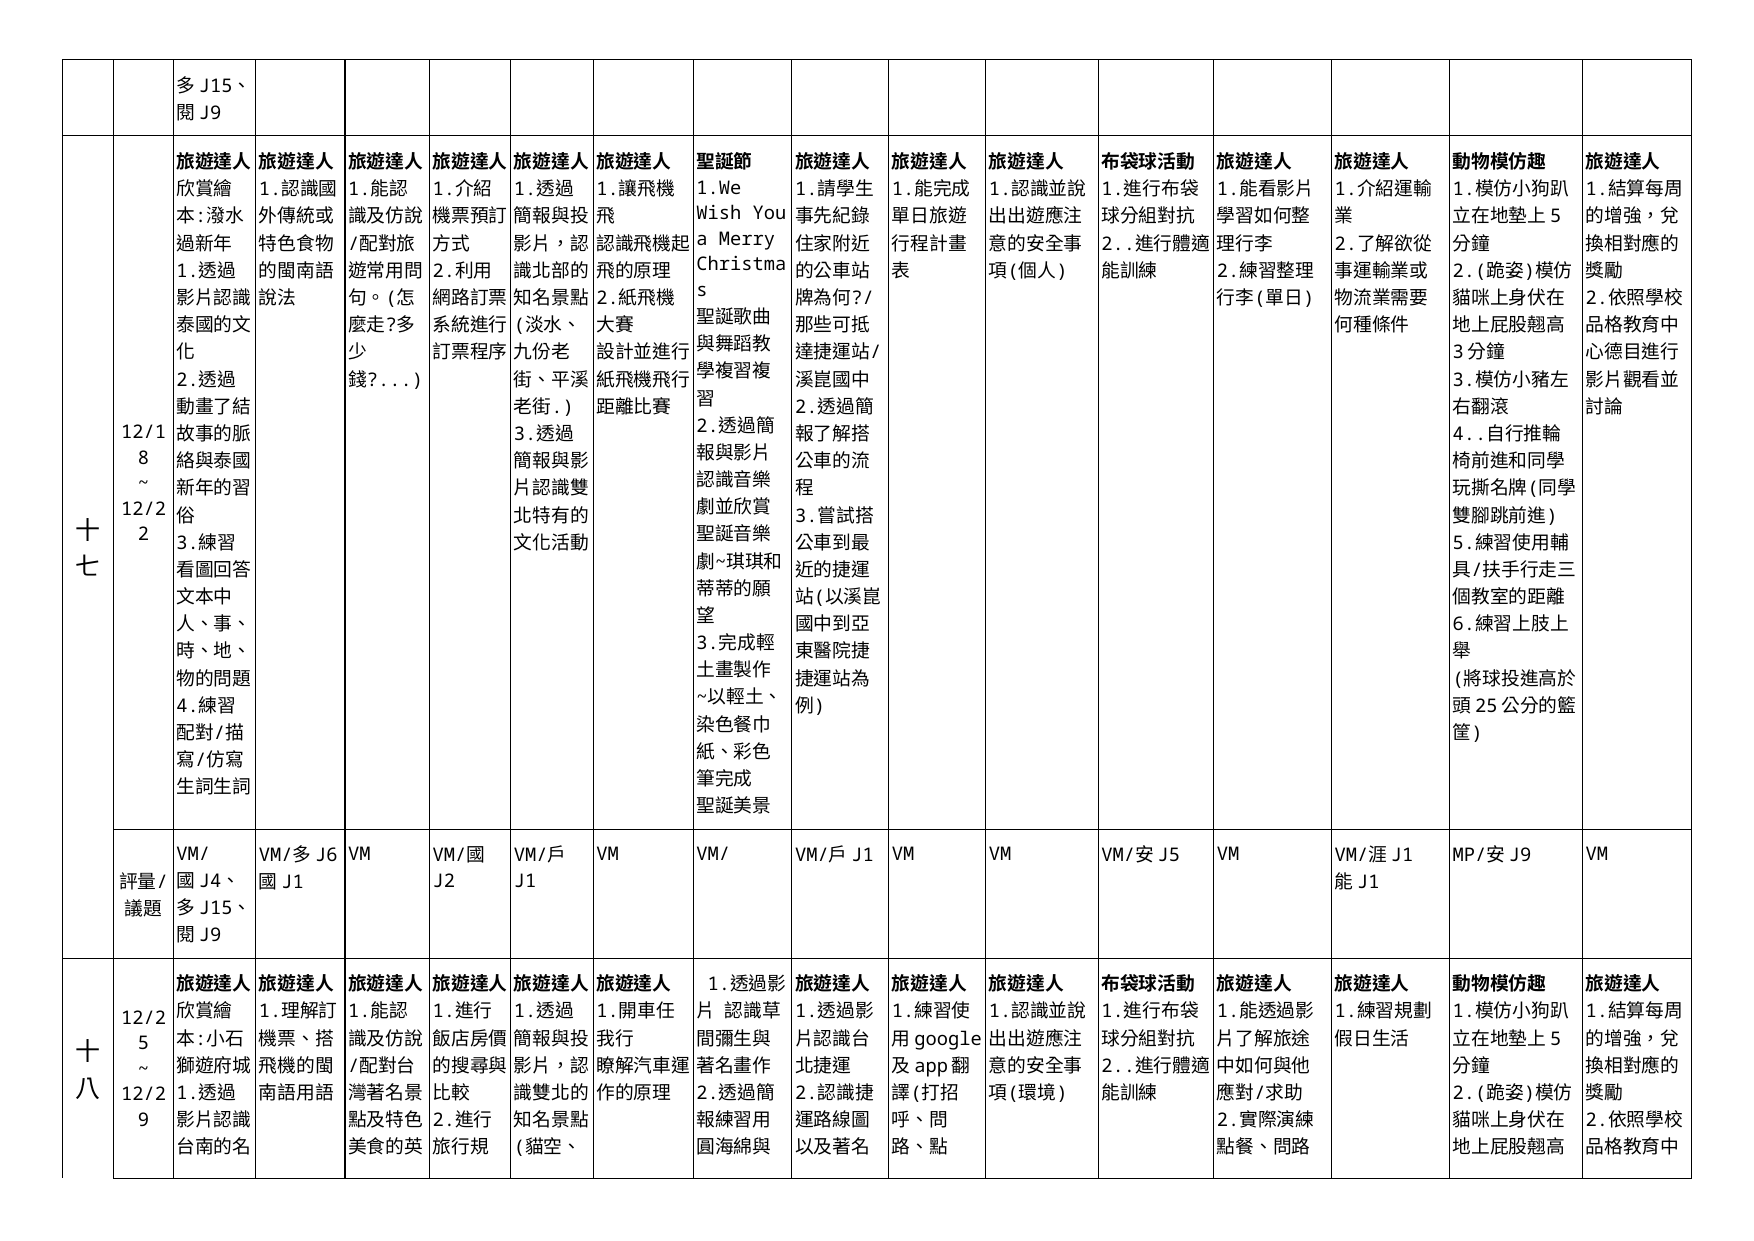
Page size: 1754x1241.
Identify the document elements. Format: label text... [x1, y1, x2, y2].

table_cell VM/戶J1 [792, 830, 888, 957]
table_cell [792, 60, 888, 135]
table_cell 布袋球活動 1.進行布袋球分組對抗 2..進行體適能訓練 [1099, 959, 1213, 1177]
table_cell VM/涯J1 能J1 [1332, 830, 1449, 957]
table_cell 評量/議題 [114, 830, 173, 957]
table_cell 12/25 ~ 12/29 [114, 959, 173, 1177]
table_cell 十八 [63, 959, 113, 1177]
table_cell VM [986, 830, 1098, 957]
table_cell [346, 60, 429, 135]
table_cell [114, 60, 173, 135]
table_cell 布袋球活動 1.進行布袋球分組對抗 2..進行體適能訓練 [1099, 136, 1213, 828]
table_cell 旅遊達人 1.練習規劃假日生活 [1332, 959, 1449, 1177]
table_cell 旅遊達人 欣賞繪本:潑水過新年 1.透過影片認識泰國的文化 2.透過動畫了結故事的脈絡與泰國新年的習俗 3.練習看圖回答文本中人、事、時、地、物的問題 4.練習配對/描寫/仿寫生詞生詞 [174, 136, 255, 828]
table_cell 旅遊達人 1.能認識及仿說/配對旅遊常用問句。(怎麼走?多少錢?...) [346, 136, 429, 828]
table_cell 旅遊達人 1.理解訂機票、搭飛機的閩南語用語 [256, 959, 344, 1177]
table_cell 旅遊達人 1.認識國外傳統或特色食物的閩南語說法 [256, 136, 344, 828]
table_cell VM [346, 830, 429, 957]
table_cell 1.透過影片 認識草間彌生與 著名畫作 2.透過簡報練習用圓海綿與 [694, 959, 791, 1177]
table_cell 旅遊達人 1.結算每周的增強，兌換相對應的獎勵 2.依照學校品格教育中 [1583, 959, 1691, 1177]
table_cell [63, 60, 113, 135]
table_cell 旅遊達人 1.開車任我行 瞭解汽車運作的原理 [594, 959, 693, 1177]
table_cell 旅遊達人 1.介紹運輸業 2.了解欲從事運輸業或物流業需要何種條件 [1332, 136, 1449, 828]
table_cell [1099, 60, 1213, 135]
table_cell [986, 60, 1098, 135]
table_cell 聖誕節 1.We Wish You a Merry Christmas 聖誕歌曲與舞蹈教學複習複習 2.透過簡報與影片認識音樂劇並欣賞聖誕音樂劇~琪琪和蒂蒂的願望 3.完成輕土畫製作 ~以輕土、染色餐巾紙、彩色筆完成 聖誕美景 [694, 136, 791, 828]
table_cell VM/ [694, 830, 791, 957]
table_cell [594, 60, 693, 135]
table_cell 旅遊達人 欣賞繪本:小石獅遊府城 1.透過影片認識台南的名 [174, 959, 255, 1177]
table_cell VM [594, 830, 693, 957]
table_cell 旅遊達人 1.能認識及仿說/配對台灣著名景點及特色美食的英 [346, 959, 429, 1177]
table_cell [430, 60, 510, 135]
table_cell VM [889, 830, 985, 957]
table_cell 旅遊達人 1.透過簡報與投影片，認識北部的知名景點(淡水、九份老街、平溪老街.) 3.透過簡報與影片認識雙北特有的文化活動 [511, 136, 593, 828]
table_cell 旅遊達人 1.認識並說出出遊應注意的安全事項(環境) [986, 959, 1098, 1177]
table_cell 旅遊達人 1.能看影片學習如何整理行李 2.練習整理行李(單日) [1214, 136, 1331, 828]
table_cell 動物模仿趣 1.模仿小狗趴立在地墊上5分鐘 2.(跪姿)模仿貓咪上身伏在地上屁股翹高3分鐘 3.模仿小豬左右翻滾 4..自行推輪椅前進和同學玩撕名牌(同學雙腳跳前進) 5.練習使用輔具/扶手行走三個教室的距離 6.練習上肢上舉 (將球投進高於頭25公分的籃筐) [1450, 136, 1582, 828]
table_cell 旅遊達人 1.透過影片認識台北捷運 2.認識捷運路線圖以及著名 [792, 959, 888, 1177]
table_cell [1583, 60, 1691, 135]
table_cell 旅遊達人 1.介紹機票預訂方式 2.利用網路訂票系統進行訂票程序 [430, 136, 510, 828]
table_cell 十七 [63, 136, 113, 957]
table_cell VM/多J6 國J1 [256, 830, 344, 957]
table_cell 多J15、閱J9 [174, 60, 255, 135]
table_cell VM/安J5 [1099, 830, 1213, 957]
table_cell 12/18 ~ 12/22 [114, 136, 173, 828]
table_cell 旅遊達人 1.能完成單日旅遊行程計畫表 [889, 136, 985, 828]
table_cell 旅遊達人 1.認識並說出出遊應注意的安全事項(個人) [986, 136, 1098, 828]
table_cell [694, 60, 791, 135]
table_cell 旅遊達人 1.能透過影片了解旅途中如何與他應對/求助 2.實際演練點餐、問路 [1214, 959, 1331, 1177]
table_cell 旅遊達人 1.結算每周的增強，兌換相對應的獎勵 2.依照學校品格教育中心德目進行影片觀看並討論 [1583, 136, 1691, 828]
table_cell [1214, 60, 1331, 135]
table_cell [1450, 60, 1582, 135]
table_cell VM/國J2 [430, 830, 510, 957]
table_cell [256, 60, 344, 135]
table_cell 旅遊達人 1.讓飛機飛 認識飛機起飛的原理 2.紙飛機大賽 設計並進行紙飛機飛行距離比賽 [594, 136, 693, 828]
table_cell [511, 60, 593, 135]
table_cell 旅遊達人 1.透過簡報與投影片，認識雙北的知名景點(貓空、 [511, 959, 593, 1177]
table_cell VM [1214, 830, 1331, 957]
table_cell VM [1583, 830, 1691, 957]
table_cell 旅遊達人 1.請學生事先紀錄住家附近的公車站牌為何?/那些可抵達捷運站/溪崑國中 2.透過簡報了解搭公車的流程 3.嘗試搭公車到最近的捷運站(以溪崑國中到亞東醫院捷捷運站為例) [792, 136, 888, 828]
table_cell 旅遊達人 1.進行飯店房價的搜尋與比較 2.進行旅行規 [430, 959, 510, 1177]
table_cell 動物模仿趣 1.模仿小狗趴立在地墊上5分鐘 2.(跪姿)模仿貓咪上身伏在地上屁股翹高 [1450, 959, 1582, 1177]
table_cell [1332, 60, 1449, 135]
table_cell [889, 60, 985, 135]
table_cell VM/戶J1 [511, 830, 593, 957]
table_cell 旅遊達人 1.練習使用google及app翻譯(打招呼、問路、點 [889, 959, 985, 1177]
table_cell VM/ 國J4、多J15、 閱J9 [174, 830, 255, 957]
table_cell MP/安J9 [1450, 830, 1582, 957]
